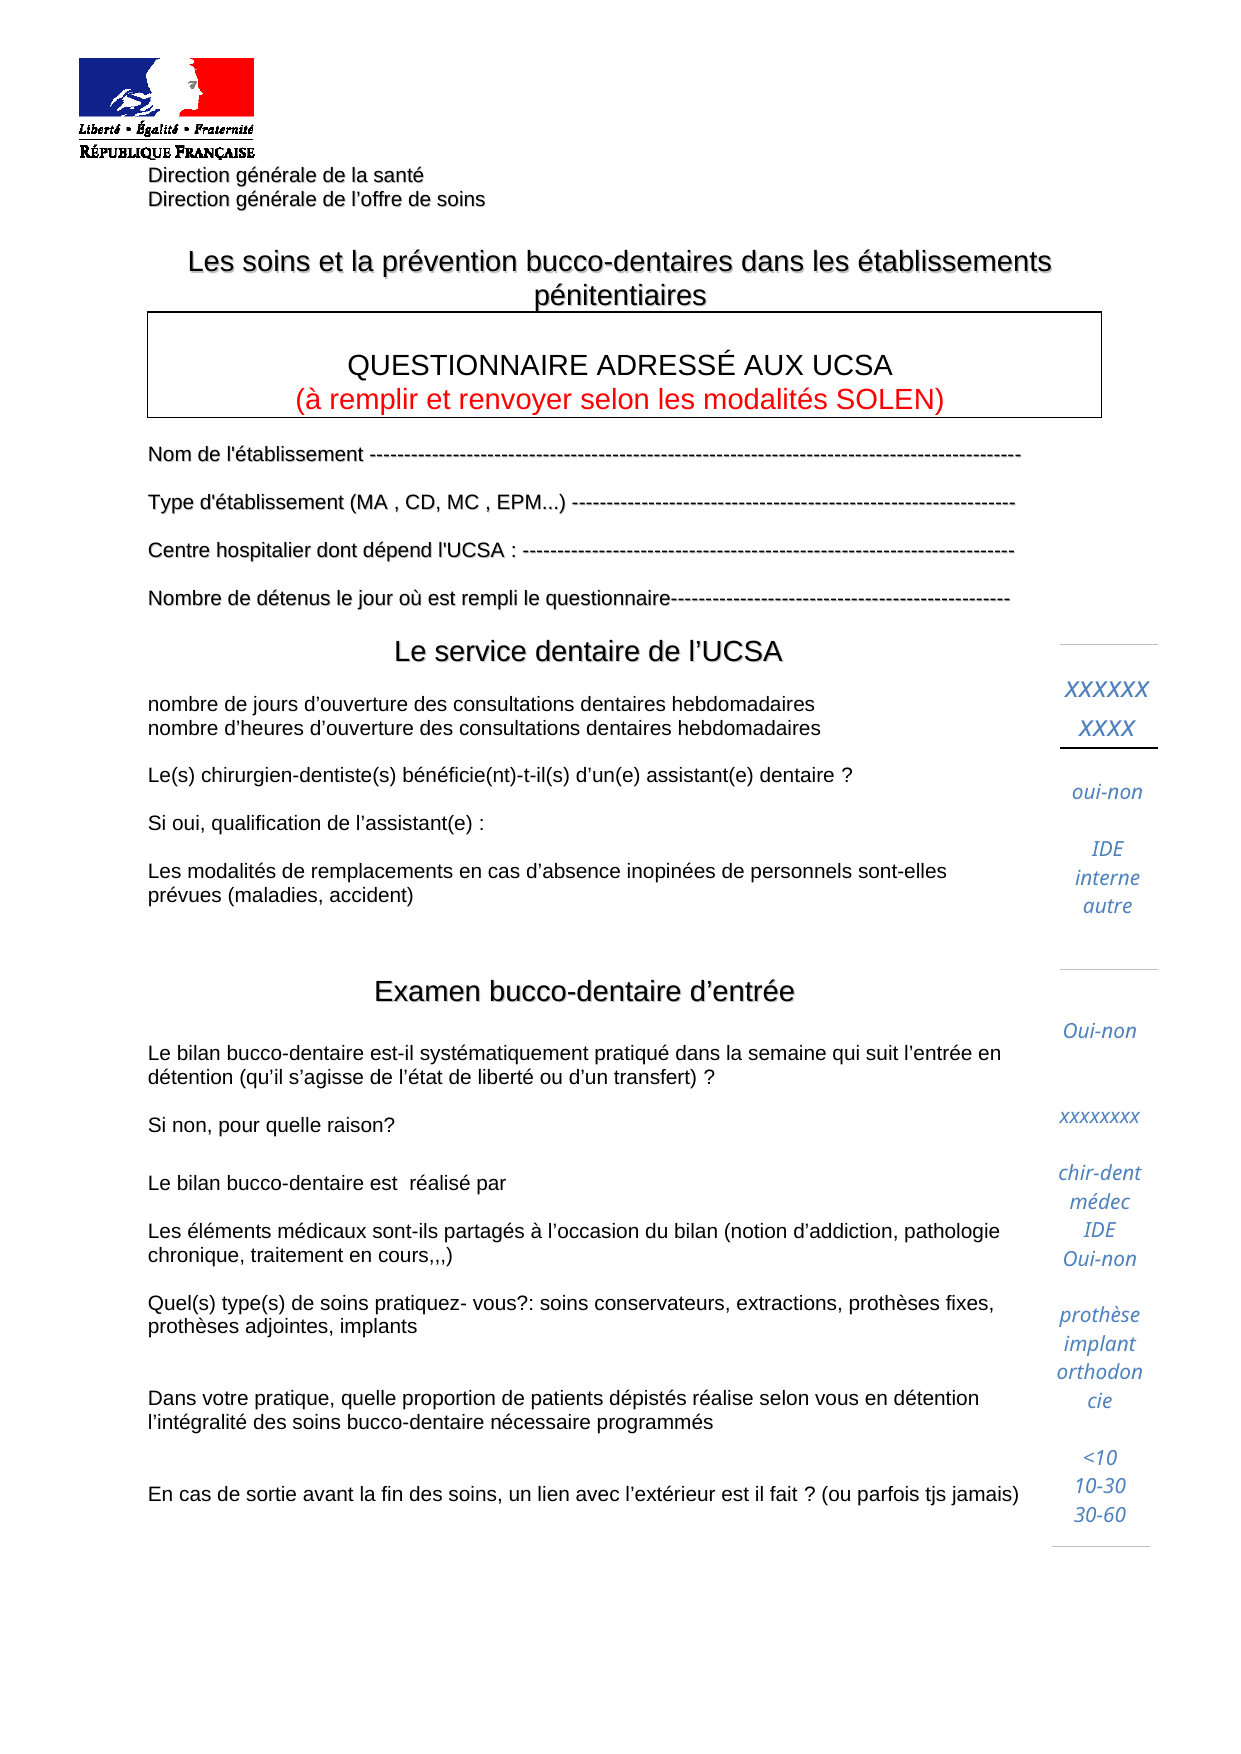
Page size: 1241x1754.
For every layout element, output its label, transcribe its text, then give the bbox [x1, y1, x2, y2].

text Centre hospitalier dont dépend l'UCSA : ----------------------------------------------------------------------- [148, 538, 1093, 562]
text Quel(s) type(s) de soins pratiquez- vous?: soins conservateurs, extractions, prothèses fixes, prothèses adjointes, implants [148, 1290, 1093, 1338]
text oui-non [1059, 777, 1158, 806]
text Oui-non [1052, 1244, 1150, 1272]
text Direction générale de l’offre de soins [148, 187, 1093, 211]
text chir-dent [1052, 1158, 1150, 1187]
text Le bilan bucco-dentaire est-il systématiquement pratiqué dans la semaine qui suit l’entrée en détention (qu’il s’agisse de l’état de liberté ou d’un transfert) ? [148, 1041, 1093, 1089]
text Les soins et la prévention bucco-dentaires dans les établissements pénitentiaires [148, 244, 1093, 311]
text Le bilan bucco-dentaire est réalisé par [148, 1171, 1052, 1194]
text prothèse [1052, 1301, 1150, 1329]
text 10-30 [1052, 1471, 1150, 1500]
text QUESTIONNAIRE ADRESSÉ AUX UCSA [148, 348, 1093, 378]
text Dans votre pratique, quelle proportion de patients dépistés réalise selon vous en détention l’intégralité des soins bucco-dentaire nécessaire programmés [148, 1386, 1093, 1434]
text Nom de l'établissement ---------------------------------------------------------------------------------------------- [148, 442, 1093, 466]
text IDE [1059, 834, 1158, 863]
text Type d'établissement (MA , CD, MC , EPM...) ---------------------------------------------------------------- [148, 490, 1093, 514]
text xxxxxxxxxx [1059, 645, 1158, 749]
text médec [1052, 1187, 1150, 1215]
text Si oui, qualification de l’assistant(e) : [148, 811, 1093, 835]
text Le service dentaire de l’UCSA [148, 634, 1093, 667]
text 30-60 [1052, 1500, 1150, 1525]
text Nombre de détenus le jour où est rempli le questionnaire------------------------------------------------- [148, 586, 1093, 610]
text orthodoncie [1052, 1357, 1150, 1414]
text IDE [1052, 1215, 1150, 1244]
text Le(s) chirurgien-dentiste(s) bénéficie(nt)-t-il(s) d’un(e) assistant(e) dentaire ? [148, 763, 1093, 787]
text Oui-non [1052, 1016, 1150, 1045]
text nombre d’heures d’ouverture des consultations dentaires hebdomadaires [148, 715, 1059, 739]
text autre [1059, 891, 1158, 919]
text Direction générale de la santé [148, 148, 1093, 187]
text (à remplir et renvoyer selon les modalités SOLEN) [148, 378, 1101, 417]
text Les modalités de remplacements en cas d’absence inopinées de personnels sont-elles prévues (maladies, accident) [148, 859, 1059, 907]
text Examen bucco-dentaire d’entrée [148, 974, 1093, 1008]
text xxxxxxxx [1052, 1102, 1150, 1130]
text interne [1059, 863, 1158, 891]
text Si non, pour quelle raison? [148, 1113, 1093, 1137]
text nombre de jours d’ouverture des consultations dentaires hebdomadaires [148, 691, 1059, 715]
text implant [1052, 1329, 1150, 1357]
text En cas de sortie avant la fin des soins, un lien avec l’extérieur est il fait ? (ou parfois tjs jamais) [148, 1482, 1052, 1506]
text Les éléments médicaux sont-ils partagés à l’occasion du bilan (notion d’addiction, pathologie chronique, traitement en cours,,,) [148, 1218, 1052, 1266]
text <10 [1052, 1443, 1150, 1471]
